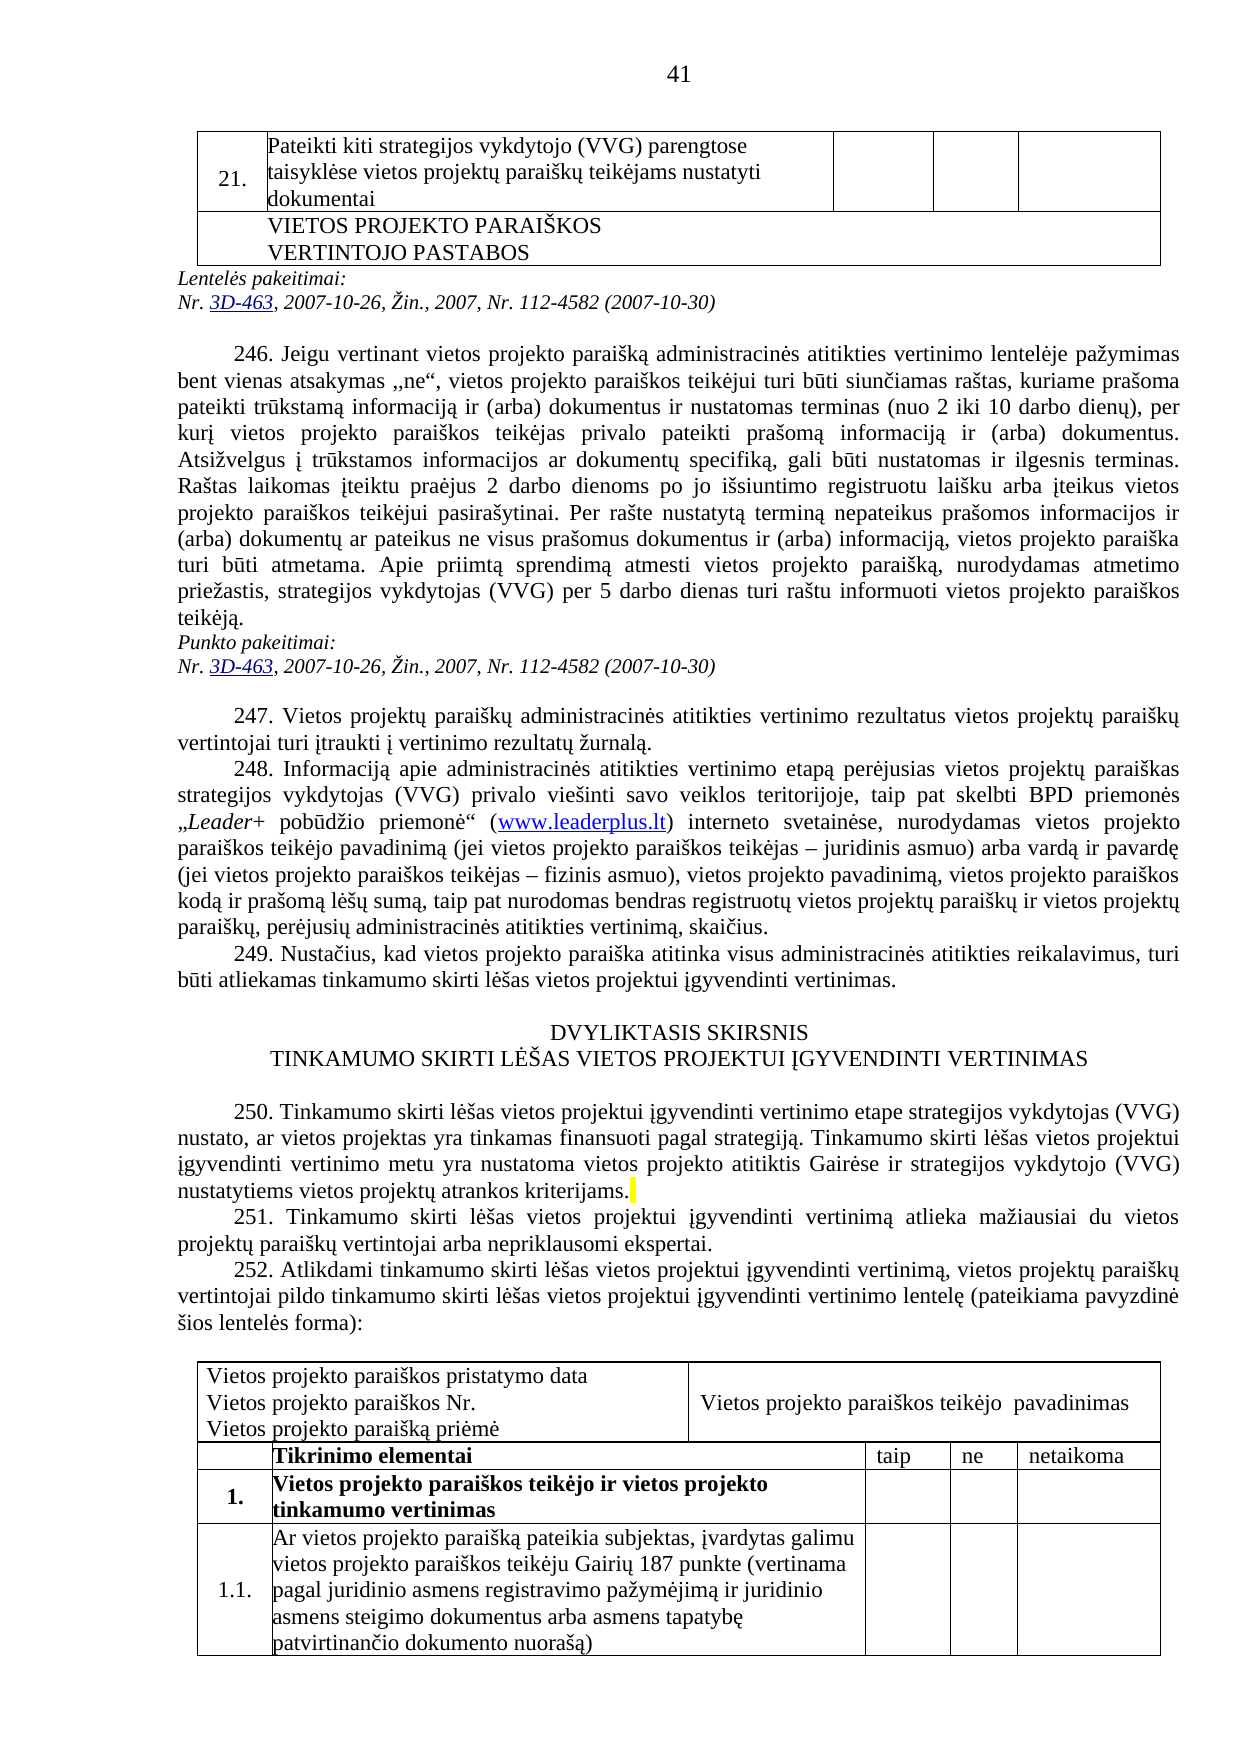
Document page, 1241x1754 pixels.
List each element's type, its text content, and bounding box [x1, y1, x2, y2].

table_cell [1018, 1470, 1160, 1523]
table_cell [1019, 132, 1160, 211]
table_cell Ar vietos projekto paraišką pateikia subjektas, įvardytas galimu vietos projekto paraiškos teikėju Gairių 187 punkte (vertinama pagal juridinio asmens registravimo pažymėjimą ir juridinio asmens steigimo dokumentus arba asmens tapatybę patvirtinančio dokumento nuorašą) [273, 1524, 865, 1655]
table_cell [834, 212, 933, 265]
text 249. Nustačius, kad vietos projekto paraiška atitinka visus administracinės atitikties reikalavimus, turi būti atliekamas tinkamumo skirti lėšas vietos projektui įgyvendinti vertinimas. [177, 940, 1181, 992]
table_cell [1018, 1524, 1160, 1655]
table_cell [866, 1470, 950, 1523]
table_cell [1018, 212, 1160, 265]
table_cell 1.1. [198, 1524, 272, 1655]
table_cell netaikoma [1018, 1443, 1160, 1469]
table_cell [951, 1470, 1017, 1523]
table_cell VIETOS PROJEKTO PARAIŠKOS VERTINTOJO PASTABOS [267, 212, 701, 265]
table_cell 21. [198, 132, 267, 211]
table_cell [834, 132, 933, 211]
text 250. Tinkamumo skirti lėšas vietos projektui įgyvendinti vertinimo etape strategijos vykdytojas (VVG) nustato, ar vietos projektas yra tinkamas finansuoti pagal strategiją. Tinkamumo skirti lėšas vietos projektui įgyvendinti vertinimo metu yra nustatoma vietos projekto atitiktis Gairėse ir strategijos vykdytojo (VVG) nustatytiems vietos projektų atrankos kriterijams. [177, 1098, 1181, 1203]
table_cell Tikrinimo elementai [273, 1443, 865, 1469]
table_cell taip [866, 1443, 950, 1469]
text TINKAMUMO SKIRTI LĖŠAS VIETOS PROJEKTUI ĮGYVENDINTI VERTINIMAS [177, 1045, 1181, 1071]
table_cell [198, 1443, 272, 1469]
table_cell [951, 1524, 1017, 1655]
text 251. Tinkamumo skirti lėšas vietos projektui įgyvendinti vertinimą atlieka mažiausiai du vietos projektų paraiškų vertintojai arba nepriklausomi ekspertai. [177, 1203, 1181, 1256]
text 247. Vietos projektų paraiškų administracinės atitikties vertinimo rezultatus vietos projektų paraiškų vertintojai turi įtraukti į vertinimo rezultatų žurnalą. [177, 702, 1181, 755]
table_header Vietos projekto paraiškos pristatymo data Vietos projekto paraiškos Nr. Vietos projekto paraišką priėmė [198, 1363, 688, 1441]
table_cell [866, 1524, 950, 1655]
table_cell ne [951, 1443, 1017, 1469]
text Nr. 3D-463, 2007-10-26, Žin., 2007, Nr. 112-4582 (2007-10-30) [177, 654, 1181, 678]
text 246. Jeigu vertinant vietos projekto paraišką administracinės atitikties vertinimo lentelėje pažymimas bent vienas atsakymas ,,ne“, vietos projekto paraiškos teikėjui turi būti siunčiamas raštas, kuriame prašoma pateikti trūkstamą informaciją ir (arba) dokumentus ir nustatomas terminas (nuo 2 iki 10 darbo dienų), per kurį vietos projekto paraiškos teikėjas privalo pateikti prašomą informaciją ir (arba) dokumentus. Atsižvelgus į trūkstamos informacijos ar dokumentų specifiką, gali būti nustatomas ir ilgesnis terminas. Raštas laikomas įteiktu praėjus 2 darbo dienoms po jo išsiuntimo registruotu laišku arba įteikus vietos projekto paraiškos teikėjui pasirašytinai. Per rašte nustatytą terminą nepateikus prašomos informacijos ir (arba) dokumentų ar pateikus ne visus prašomus dokumentus ir (arba) informaciją, vietos projekto paraiška turi būti atmetama. Apie priimtą sprendimą atmesti vietos projekto paraišką, nurodydamas atmetimo priežastis, strategijos vykdytojas (VVG) per 5 darbo dienas turi raštu informuoti vietos projekto paraiškos teikėją. [177, 340, 1181, 630]
table_cell Pateikti kiti strategijos vykdytojo (VVG) parengtose taisyklėse vietos projektų paraiškų teikėjams nustatyti dokumentai [268, 132, 833, 211]
table_cell [198, 212, 267, 265]
text Punkto pakeitimai: [177, 630, 1181, 654]
table_cell Vietos projekto paraiškos teikėjo ir vietos projekto tinkamumo vertinimas [273, 1470, 865, 1523]
text 252. Atlikdami tinkamumo skirti lėšas vietos projektui įgyvendinti vertinimą, vietos projektų paraiškų vertintojai pildo tinkamumo skirti lėšas vietos projektui įgyvendinti vertinimo lentelę (pateikiama pavyzdinė šios lentelės forma): [177, 1256, 1181, 1335]
table_header Vietos projekto paraiškos teikėjo pavadinimas [689, 1363, 1160, 1441]
table_cell 1. [198, 1470, 272, 1523]
text DVYLIKTASIS SKIRSNIS [177, 1019, 1181, 1045]
table_cell [701, 212, 833, 265]
text Nr. 3D-463, 2007-10-26, Žin., 2007, Nr. 112-4582 (2007-10-30) [177, 290, 1181, 314]
table_cell [934, 132, 1018, 211]
text 248. Informaciją apie administracinės atitikties vertinimo etapą perėjusias vietos projektų paraiškas strategijos vykdytojas (VVG) privalo viešinti savo veiklos teritorijoje, taip pat skelbti BPD priemonės „Leader+ pobūdžio priemonė“ (www.leaderplus.lt) interneto svetainėse, nurodydamas vietos projekto paraiškos teikėjo pavadinimą (jei vietos projekto paraiškos teikėjas – juridinis asmuo) arba vardą ir pavardę (jei vietos projekto paraiškos teikėjas – fizinis asmuo), vietos projekto pavadinimą, vietos projekto paraiškos kodą ir prašomą lėšų sumą, taip pat nurodomas bendras registruotų vietos projektų paraiškų ir vietos projektų paraiškų, perėjusių administracinės atitikties vertinimą, skaičius. [177, 755, 1181, 940]
table_cell [933, 212, 1018, 265]
text Lentelės pakeitimai: [177, 266, 1181, 290]
